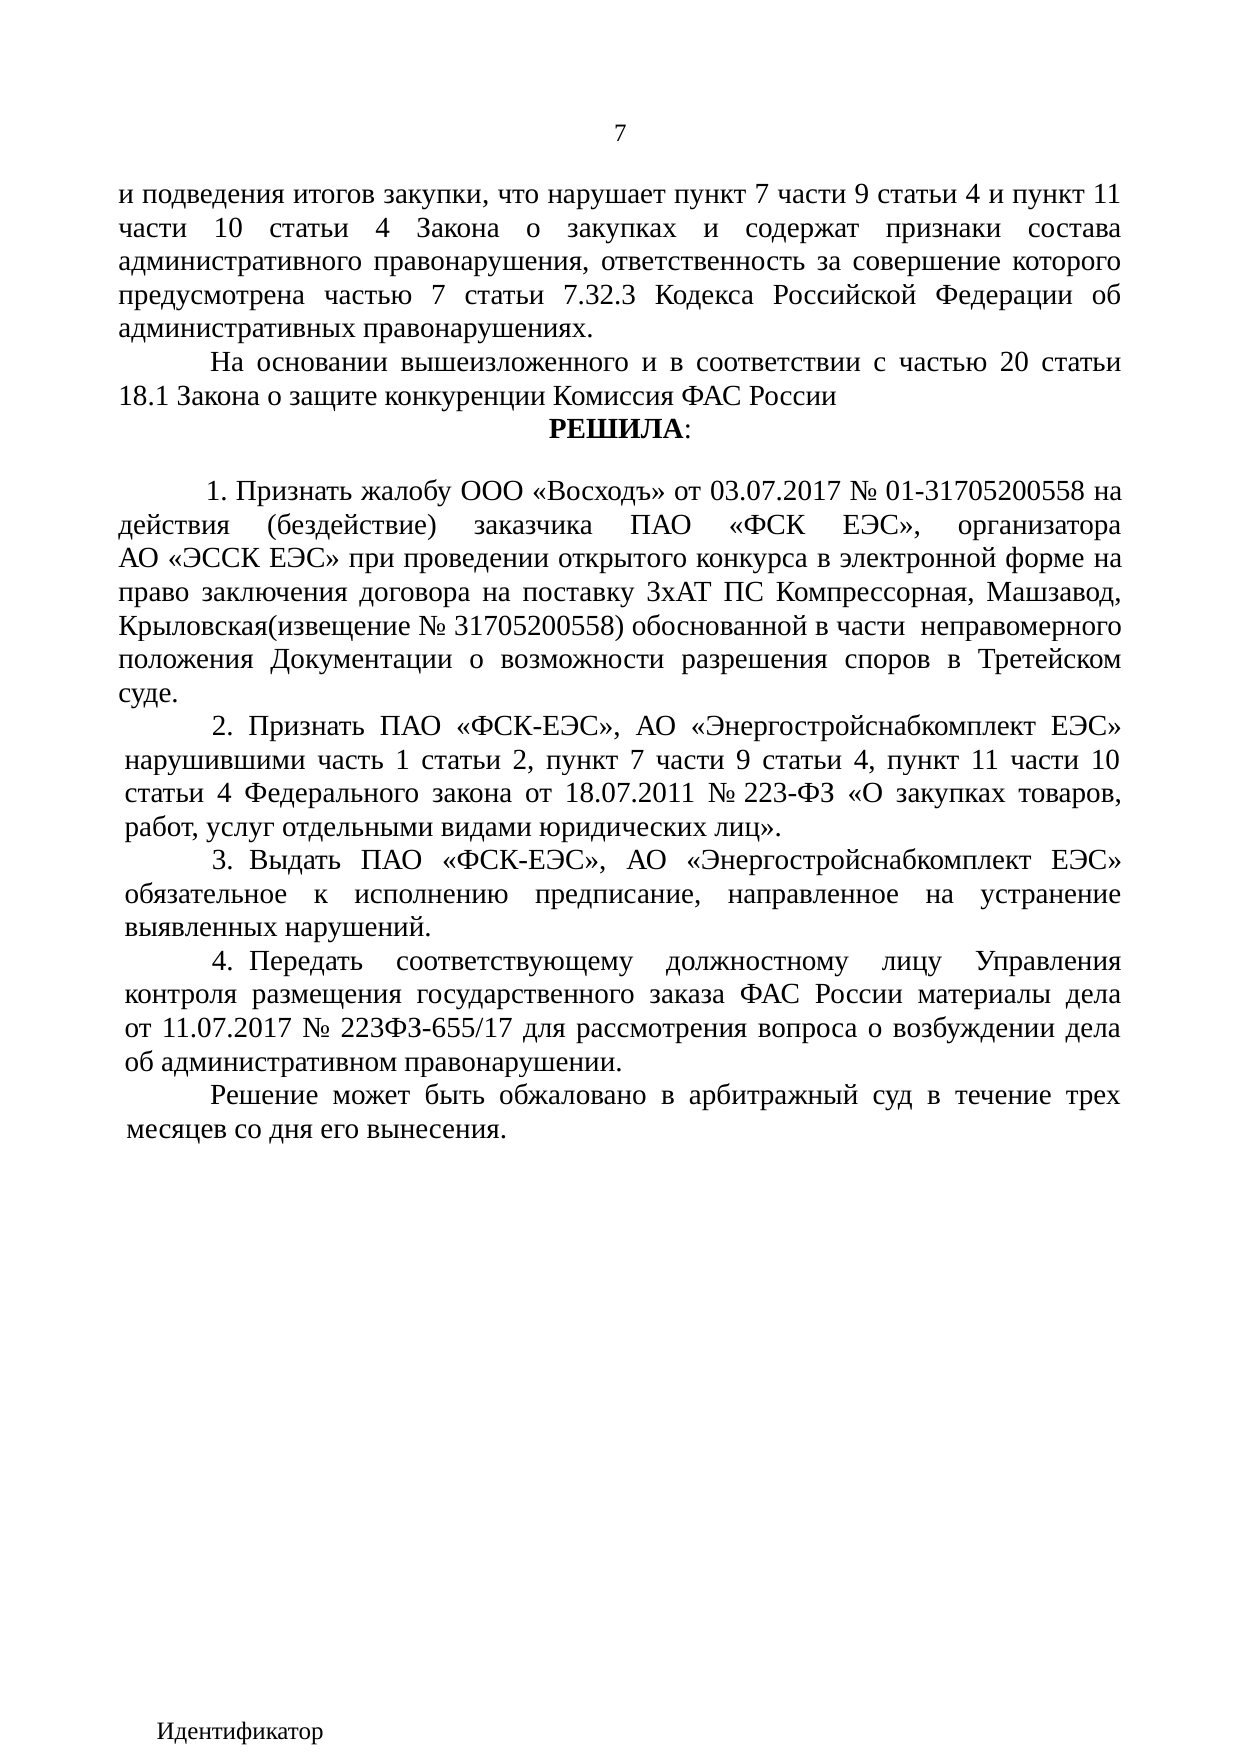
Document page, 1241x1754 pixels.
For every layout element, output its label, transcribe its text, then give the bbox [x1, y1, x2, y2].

text Решение может быть обжаловано в арбитражный суд в течение трех месяцев со дня его вынесения. [126, 1077, 1122, 1144]
text 1. Признать жалобу ООО «Восходъ» от 03.07.2017 № 01-31705200558 на действия (бездействие) заказчика ПАО «ФСК ЕЭС», организатора АО «ЭССК ЕЭС» при проведении открытого конкурса в электронной форме на право заключения договора на поставку 3хАТ ПС Компрессорная, Машзавод, Крыловская(извещение № 31705200558) обоснованной в части неправомерного положения Документации о возможности разрешения споров в Третейском суде. [118, 473, 1122, 708]
list Передать соответствующему должностному лицу Управления контроля размещения государственного заказа ФАС России материалы дела от 11.07.2017 № 223ФЗ-655/17 для рассмотрения вопроса о возбуждении дела об административном правонарушении. [124, 943, 1122, 1077]
list Выдать ПАО «ФСК-ЕЭС», АО «Энергостройснабкомплект ЕЭС» обязательное к исполнению предписание, направленное на устранение выявленных нарушений. [124, 842, 1122, 943]
text 2. Признать ПАО «ФСК-ЕЭС», АО «Энергостройснабкомплект ЕЭС» нарушившими часть 1 статьи 2, пункт 7 части 9 статьи 4, пункт 11 части 10 статьи 4 Федерального закона от 18.07.2011 № 223-ФЗ «О закупках товаров, работ, услуг отдельными видами юридических лиц». [124, 708, 1122, 842]
text На основании вышеизложенного и в соответствии с частью 20 статьи 18.1 Закона о защите конкуренции Комиссия ФАС России [118, 344, 1122, 411]
text РЕШИЛА: [118, 411, 1122, 445]
text и подведения итогов закупки, что нарушает пункт 7 части 9 статьи 4 и пункт 11 части 10 статьи 4 Закона о закупках и содержат признаки состава административного правонарушения, ответственность за совершение которого предусмотрена частью 7 статьи 7.32.3 Кодекса Российской Федерации об административных правонарушениях. [118, 176, 1122, 344]
